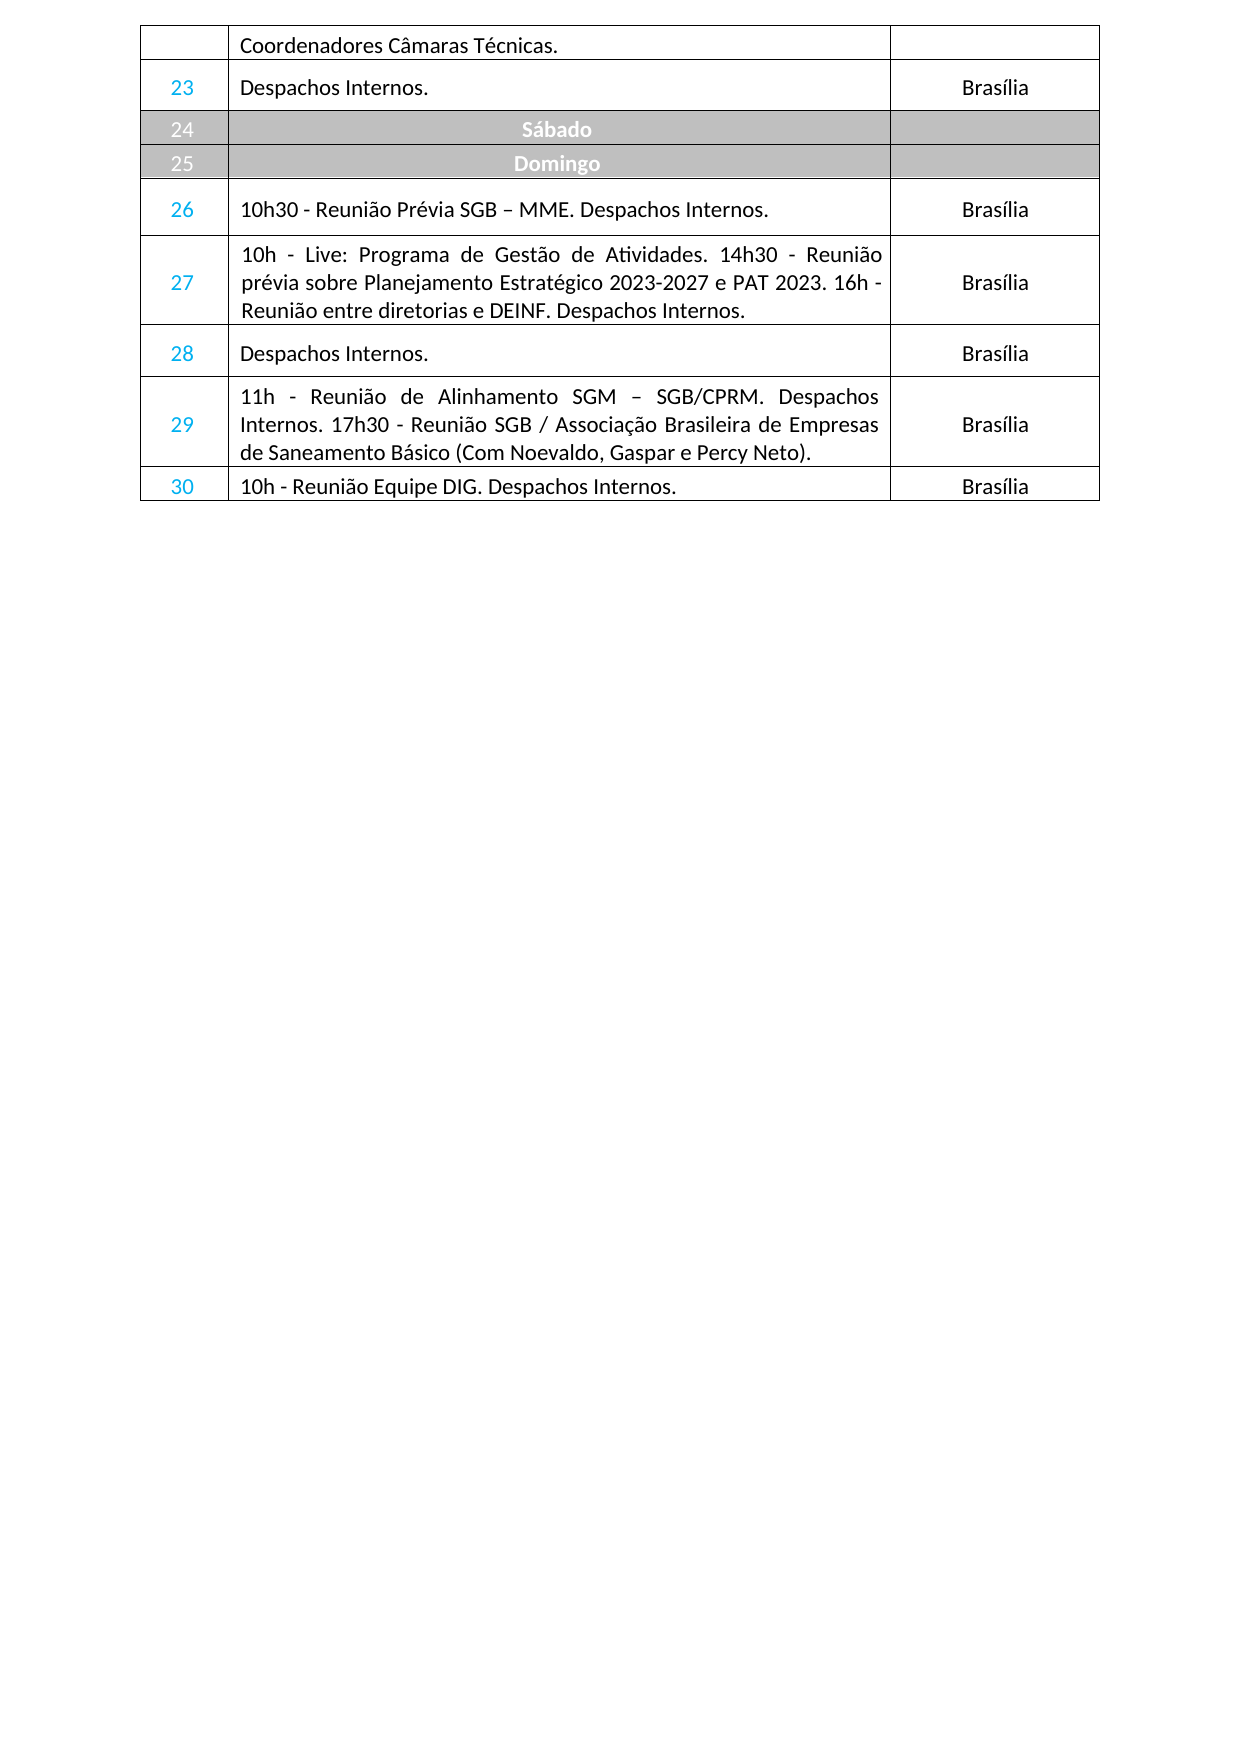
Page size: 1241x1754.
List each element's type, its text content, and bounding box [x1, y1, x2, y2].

table_cell Despachos Internos. [229, 60, 890, 110]
table_cell Domingo [229, 145, 890, 177]
table_cell Coordenadores Câmaras Técnicas. [229, 26, 890, 59]
table_cell 27 [141, 236, 228, 324]
table_cell Brasília [891, 179, 1099, 234]
table_cell 11h - Reunião de Alinhamento SGM – SGB/CPRM. Despachos Internos. 17h30 - Reunião SGB / Associação Brasileira de Empresas de Saneamento Básico (Com Noevaldo, Gaspar e Percy Neto). [229, 377, 890, 466]
table_cell [141, 26, 228, 59]
table_cell 28 [141, 325, 228, 376]
table_cell 10h - Live: Programa de Gestão de Atividades. 14h30 - Reunião prévia sobre Planejamento Estratégico 2023-2027 e PAT 2023. 16h - Reunião entre diretorias e DEINF. Despachos Internos. [229, 236, 890, 324]
table_cell 23 [141, 60, 228, 110]
table_cell [891, 111, 1099, 144]
table_cell Sábado [229, 111, 890, 144]
table_cell 29 [141, 377, 228, 466]
table_cell 26 [141, 179, 228, 234]
table_cell Brasília [891, 377, 1099, 466]
table_cell Brasília [891, 325, 1099, 376]
table_cell Brasília [891, 60, 1099, 110]
table_cell Brasília [891, 467, 1099, 500]
table_cell 24 [141, 111, 228, 144]
table_cell [891, 145, 1099, 177]
table_cell Despachos Internos. [229, 325, 890, 376]
table_cell [891, 26, 1099, 59]
table_cell 25 [141, 145, 228, 177]
table_cell 10h - Reunião Equipe DIG. Despachos Internos. [229, 467, 890, 500]
table_cell Brasília [891, 236, 1099, 324]
table_cell 10h30 - Reunião Prévia SGB – MME. Despachos Internos. [229, 179, 890, 234]
table_cell 30 [141, 467, 228, 500]
